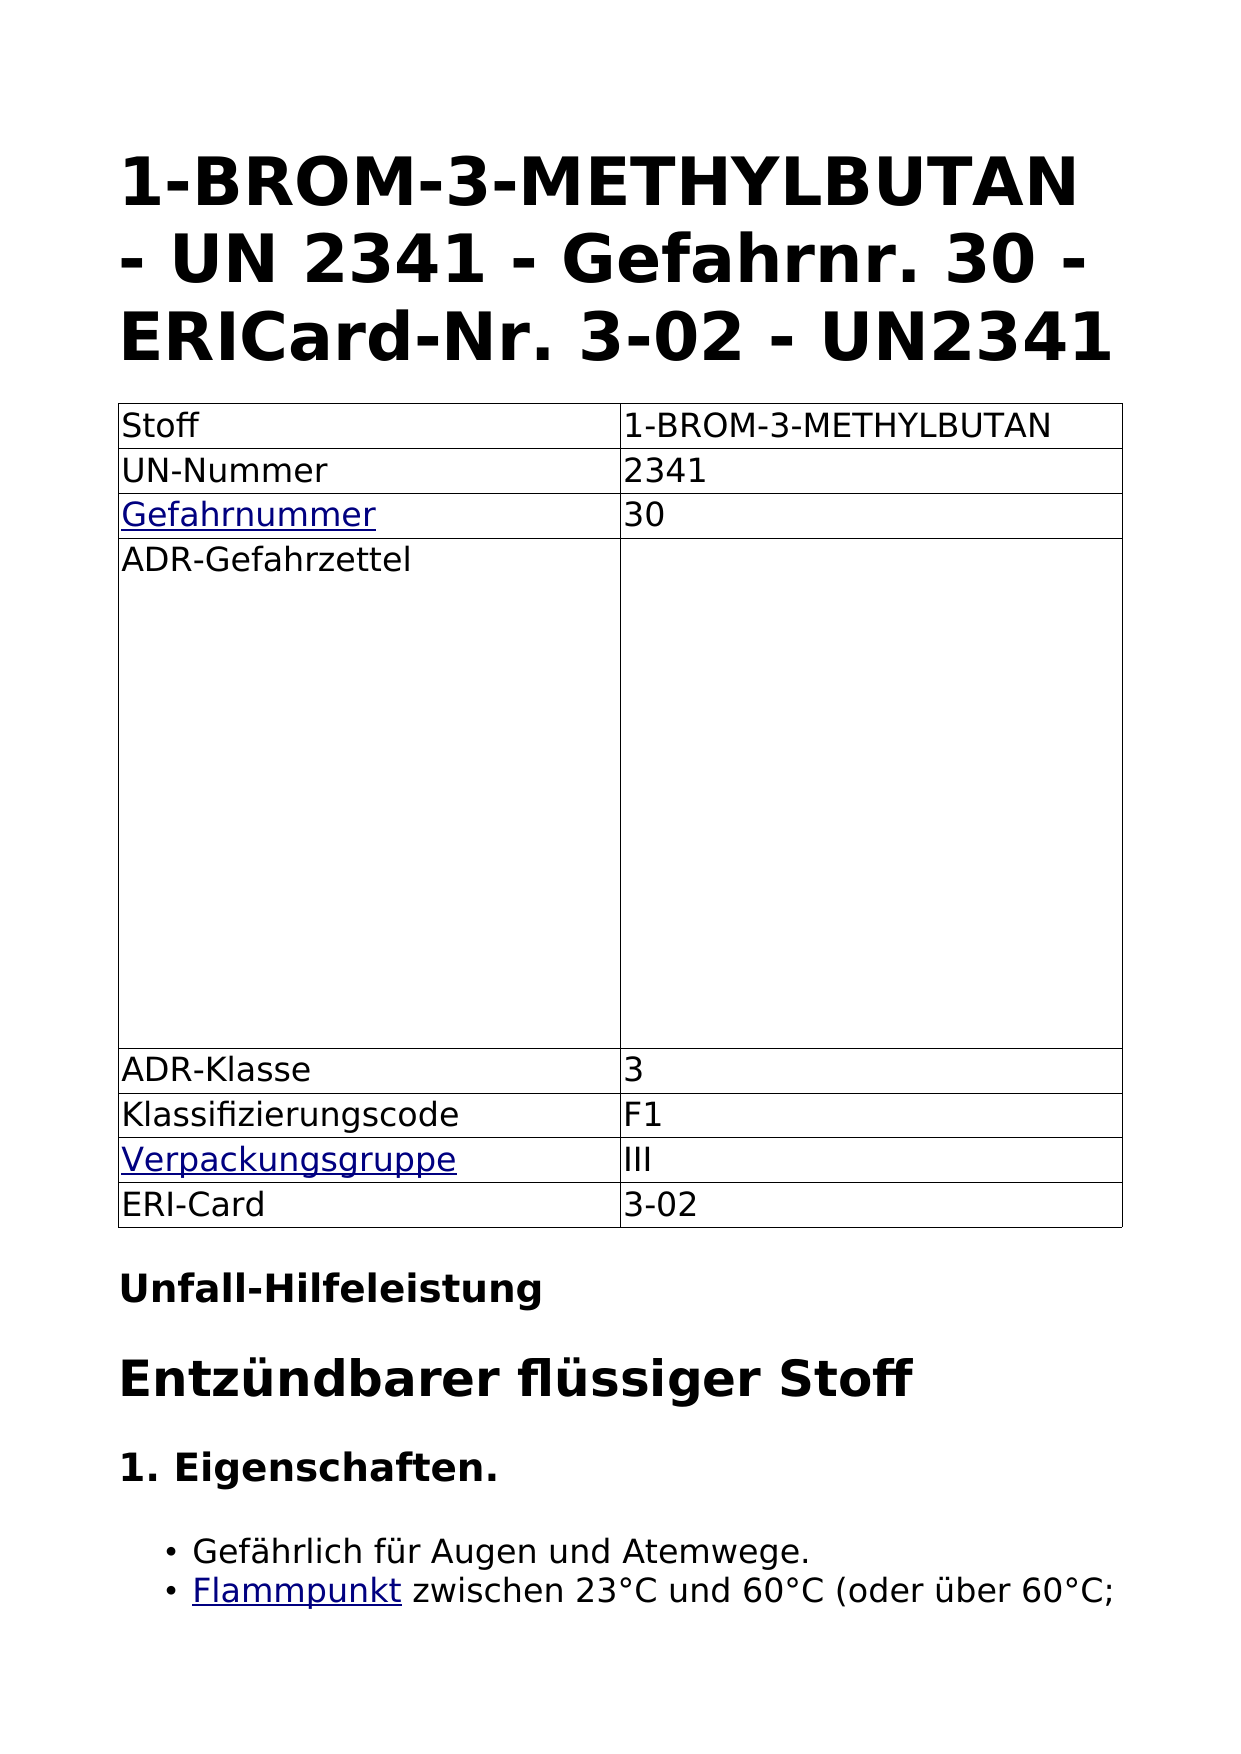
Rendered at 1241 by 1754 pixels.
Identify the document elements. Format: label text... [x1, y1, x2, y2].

table_cell ADR-Klasse [119, 1049, 620, 1092]
subtitle 1-BROM-3-METHYLBUTAN - UN 2341 - Gefahrnr. 30 - ERICard-Nr. 3-02 - UN2341 [118, 143, 1122, 376]
table_cell III [621, 1138, 1122, 1182]
table_cell ERI-Card [119, 1183, 620, 1227]
subtitle Entzündbarer flüssiger Stoff [118, 1349, 1122, 1408]
table_cell Gefahrnummer [119, 494, 620, 538]
list Gefährlich für Augen und Atemwege. [177, 1532, 1122, 1571]
table_cell 3-02 [621, 1183, 1122, 1227]
table_cell UN-Nummer [119, 449, 620, 493]
table_cell [621, 539, 1122, 1048]
table_cell Verpackungsgruppe [119, 1138, 620, 1182]
list Flammpunkt zwischen 23°C und 60°C (oder über 60°C; [177, 1571, 1122, 1610]
table_cell F1 [621, 1094, 1122, 1137]
table_cell 30 [621, 494, 1122, 538]
table_cell ADR-Gefahrzettel [119, 539, 620, 1048]
table_cell 3 [621, 1049, 1122, 1092]
table_cell 2341 [621, 449, 1122, 493]
subtitle 1. Eigenschaften. [118, 1445, 1122, 1490]
table_header 1-BROM-3-METHYLBUTAN [621, 404, 1122, 448]
table_cell Klassifizierungscode [119, 1094, 620, 1137]
table_header Stoff [119, 404, 620, 448]
subtitle Unfall-Hilfeleistung [118, 1267, 1122, 1312]
